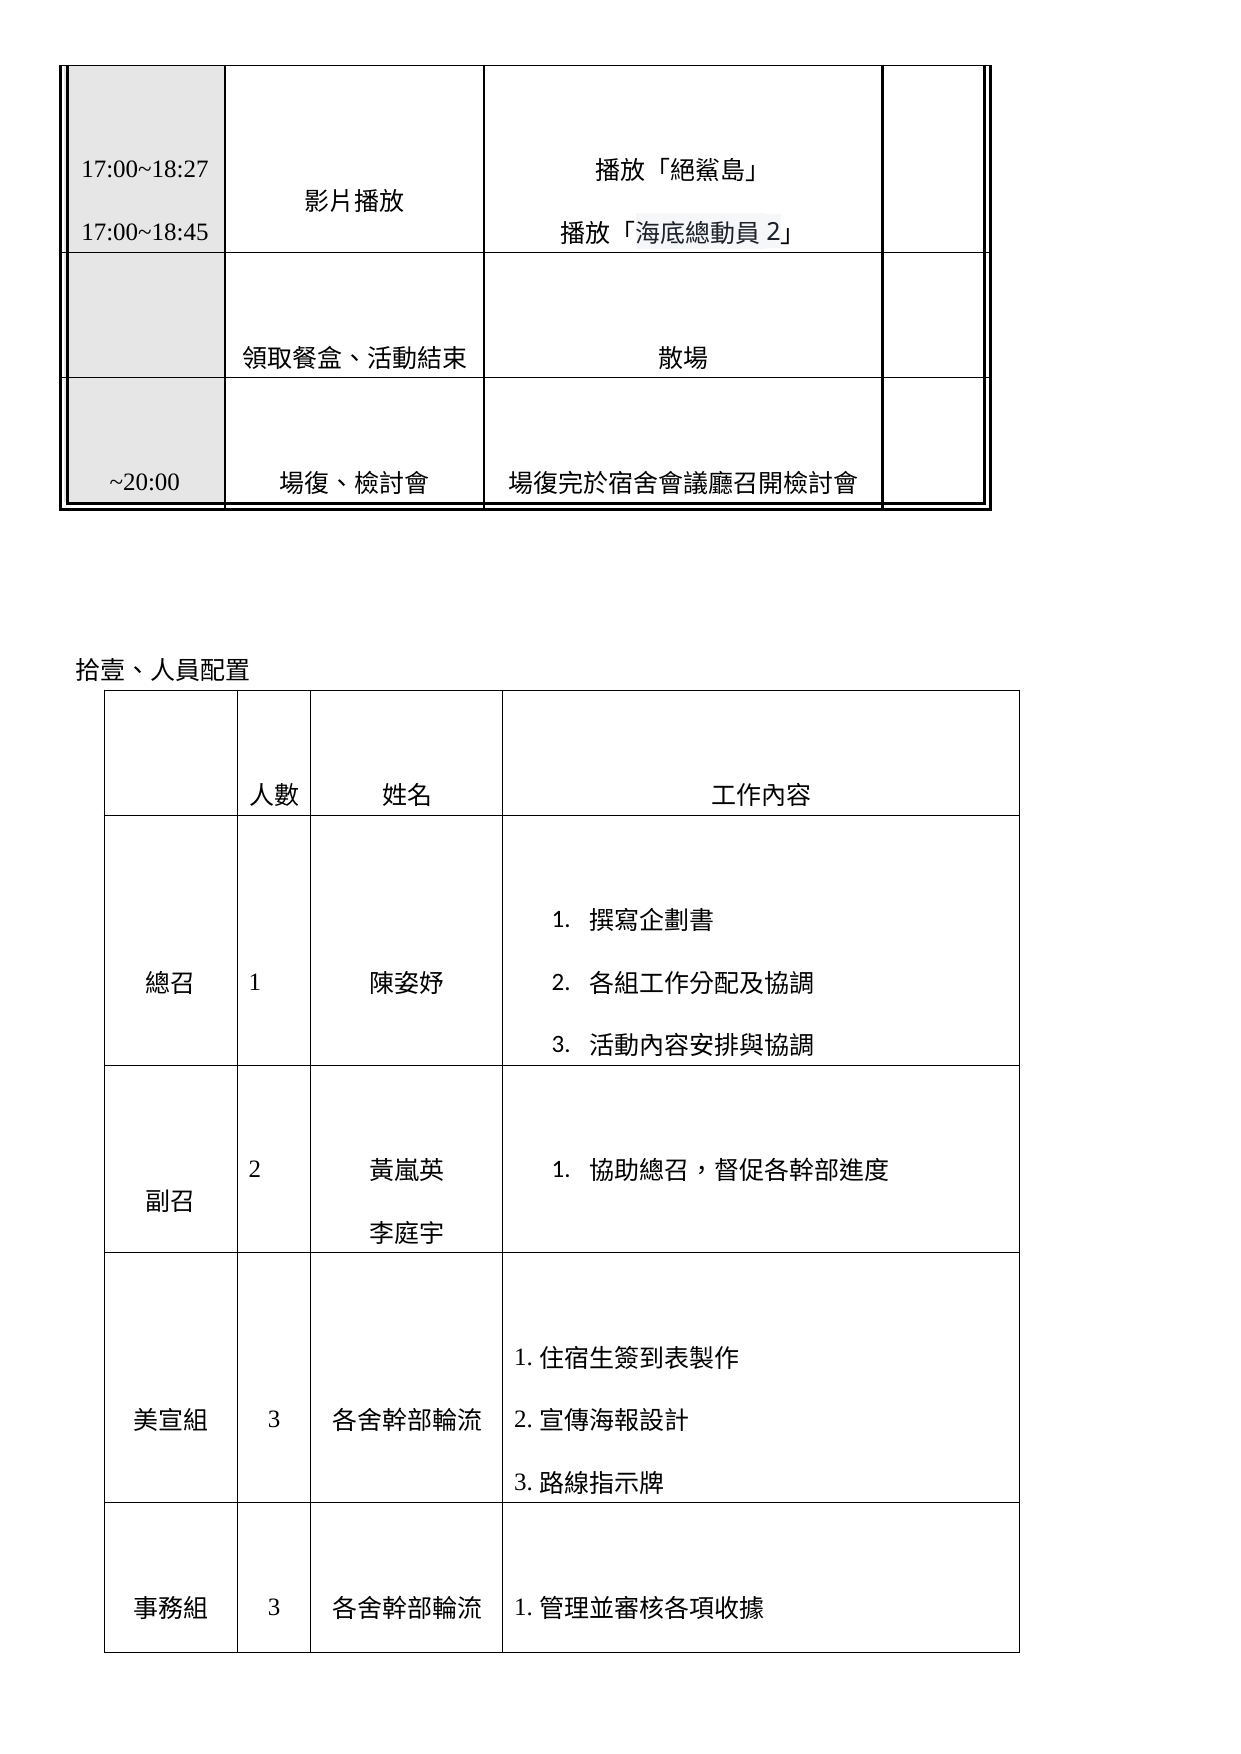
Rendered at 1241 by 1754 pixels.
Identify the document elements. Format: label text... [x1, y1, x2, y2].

table_header 工作內容 [503, 691, 1019, 814]
table_cell [884, 66, 983, 252]
table_cell 副召 [105, 1066, 237, 1252]
table_cell 2 [238, 1066, 310, 1252]
table_cell 領取餐盒、活動結束 [226, 253, 483, 377]
table_cell 場復完於宿舍會議廳召開檢討會 [485, 378, 881, 502]
table_header [105, 691, 237, 814]
table_cell 陳姿妤 [311, 816, 502, 1064]
table_cell 事務組 [105, 1503, 237, 1652]
table_cell 播放「絕鯊島」 播放「海底總動員2」 [485, 66, 881, 252]
table_cell 撰寫企劃書 各組工作分配及協調 活動內容安排與協調 [503, 816, 1019, 1064]
table_header 人數 [238, 691, 310, 814]
table_cell 協助總召，督促各幹部進度 [503, 1066, 1019, 1252]
table_cell 各舍幹部輪流 [311, 1503, 502, 1652]
table_cell 黃嵐英 李庭宇 [311, 1066, 502, 1252]
table_cell [884, 253, 983, 377]
table_cell 散場 [485, 253, 881, 377]
table_header 姓名 [311, 691, 502, 814]
table_cell 影片播放 [226, 66, 483, 252]
table_cell 美宣組 [105, 1253, 237, 1502]
table_cell 各舍幹部輪流 [311, 1253, 502, 1502]
table_cell 17:00~18:27 17:00~18:45 [69, 66, 224, 252]
table_cell 1. 管理並審核各項收據 [503, 1503, 1019, 1652]
table_cell 1 [238, 816, 310, 1064]
table_cell 場復、檢討會 [226, 378, 483, 502]
table_cell ~20:00 [69, 378, 224, 502]
text 拾壹、人員配置 [75, 627, 1165, 689]
table_cell 3 [238, 1503, 310, 1652]
table_cell [69, 253, 224, 377]
table_cell 3 [238, 1253, 310, 1502]
table_cell 1. 住宿生簽到表製作 2. 宣傳海報設計 3. 路線指示牌 [503, 1253, 1019, 1502]
table_cell 總召 [105, 816, 237, 1064]
table_cell [884, 378, 983, 502]
